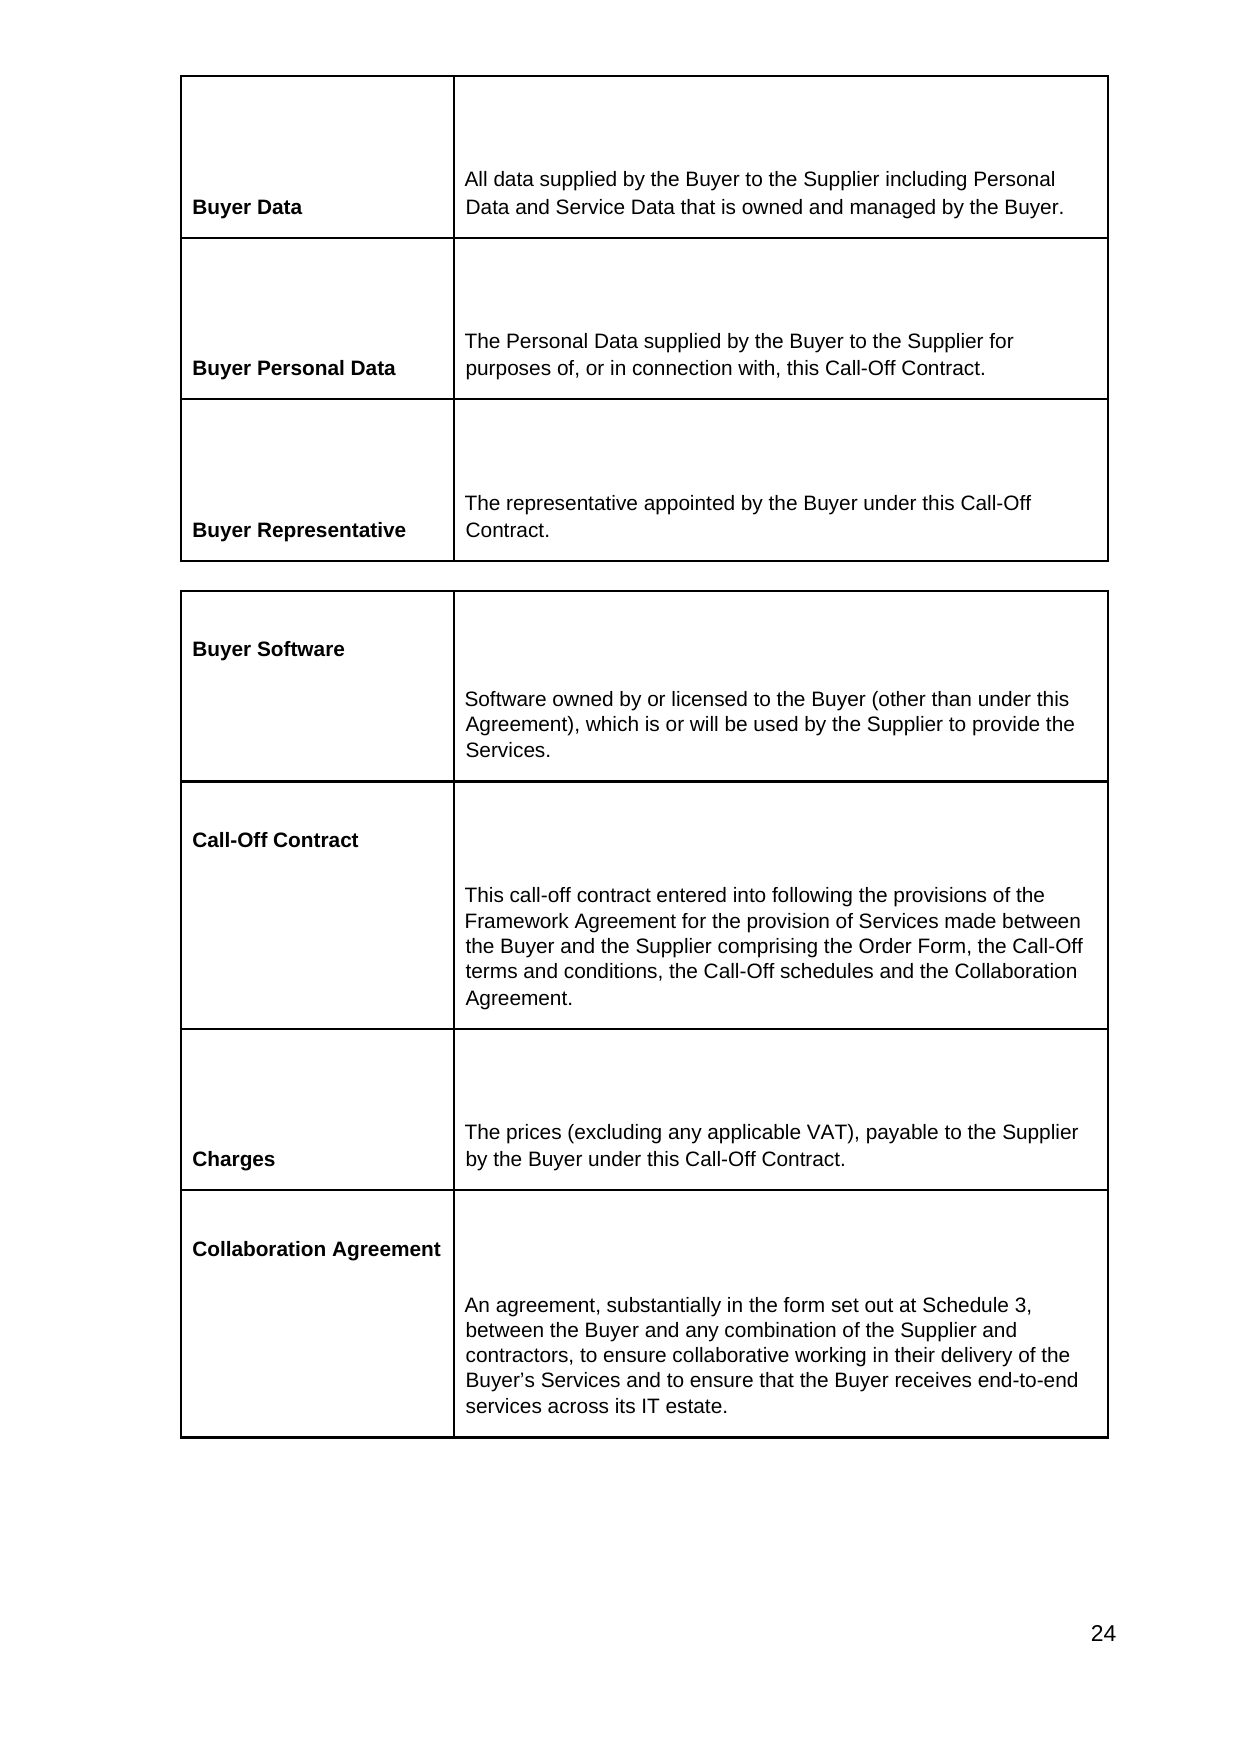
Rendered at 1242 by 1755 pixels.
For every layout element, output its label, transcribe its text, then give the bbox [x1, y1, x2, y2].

table_cell Charges [182, 1030, 453, 1189]
table_cell Buyer Representative [182, 400, 453, 560]
table_cell The representative appointed by the Buyer under this Call-Off Contract. [455, 400, 1107, 560]
table_cell Call-Off Contract [182, 783, 453, 1027]
table_cell Buyer Personal Data [182, 239, 453, 398]
table_header Buyer Software [182, 592, 453, 780]
table_cell The Personal Data supplied by the Buyer to the Supplier for purposes of, or in connection with, this Call-Off Contract. [455, 239, 1107, 398]
table_cell This call-off contract entered into following the provisions of the Framework Agreement for the provision of Services made between the Buyer and the Supplier comprising the Order Form, the Call-Off terms and conditions, the Call-Off schedules and the Collaboration Agreement. [455, 783, 1107, 1027]
table_cell Collaboration Agreement [182, 1191, 453, 1436]
table_cell The prices (excluding any applicable VAT), payable to the Supplier by the Buyer under this Call-Off Contract. [455, 1030, 1107, 1189]
table_cell An agreement, substantially in the form set out at Schedule 3, between the Buyer and any combination of the Supplier and contractors, to ensure collaborative working in their delivery of the Buyer’s Services and to ensure that the Buyer receives end-to-end services across its IT estate. [455, 1191, 1107, 1436]
table_cell Buyer Data [182, 77, 453, 237]
table_cell All data supplied by the Buyer to the Supplier including Personal Data and Service Data that is owned and managed by the Buyer. [455, 77, 1107, 237]
table_header Software owned by or licensed to the Buyer (other than under this Agreement), which is or will be used by the Supplier to provide the Services. [455, 592, 1107, 780]
